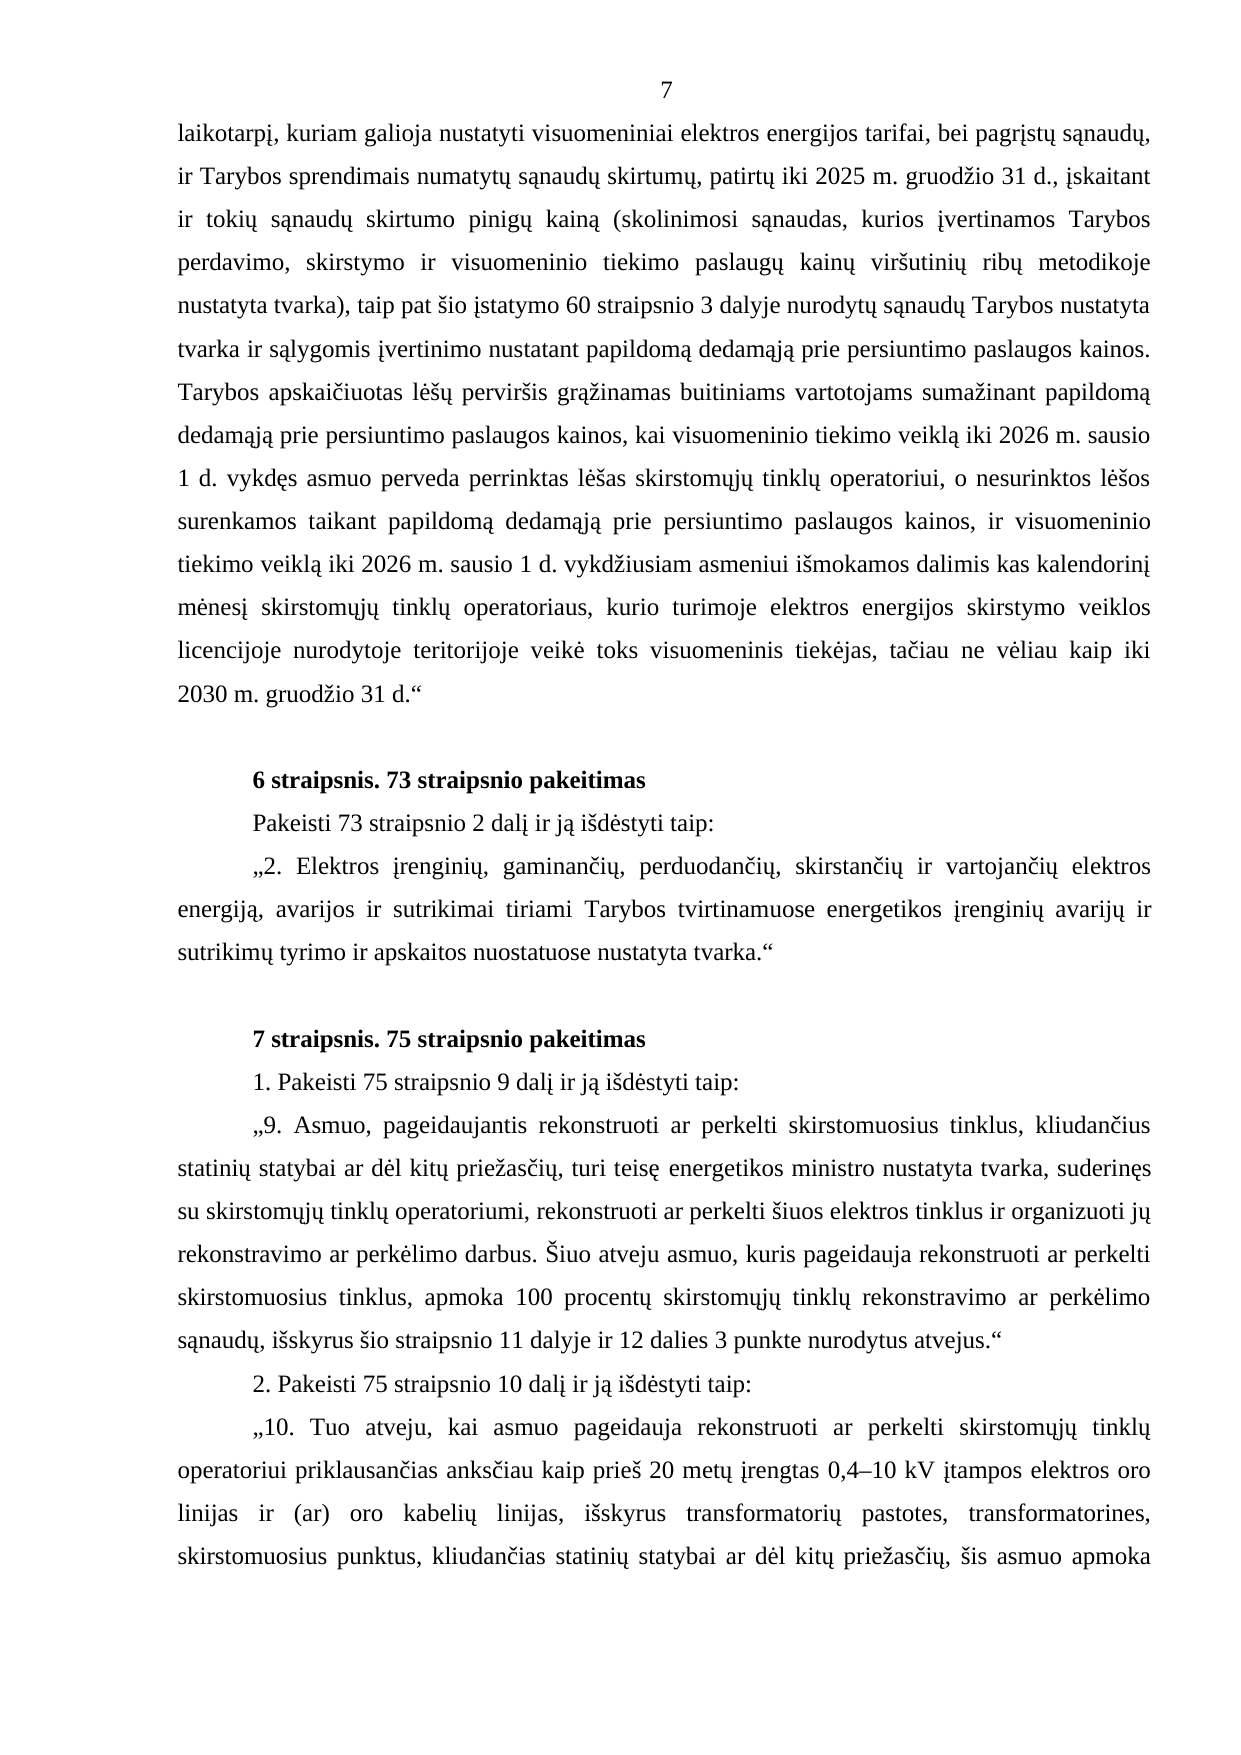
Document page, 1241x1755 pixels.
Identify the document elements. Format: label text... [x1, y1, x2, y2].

text 1. Pakeisti 75 straipsnio 9 dalį ir ją išdėstyti taip: [177, 1067, 1152, 1096]
text „9. Asmuo, pageidaujantis rekonstruoti ar perkelti skirstomuosius tinklus, kliudančius statinių statybai ar dėl kitų priežasčių, turi teisę energetikos ministro nustatyta tvarka, suderinęs su skirstomųjų tinklų operatoriumi, rekonstruoti ar perkelti šiuos elektros tinklus ir organizuoti jų rekonstravimo ar perkėlimo darbus. Šiuo atveju asmuo, kuris pageidauja rekonstruoti ar perkelti skirstomuosius tinklus, apmoka 100 procentų skirstomųjų tinklų rekonstravimo ar perkėlimo sąnaudų, išskyrus šio straipsnio 11 dalyje ir 12 dalies 3 punkte nurodytus atvejus.“ [177, 1110, 1152, 1354]
text laikotarpį, kuriam galioja nustatyti visuomeniniai elektros energijos tarifai, bei pagrįstų sąnaudų, ir Tarybos sprendimais numatytų sąnaudų skirtumų, patirtų iki 2025 m. gruodžio 31 d., įskaitant ir tokių sąnaudų skirtumo pinigų kainą (skolinimosi sąnaudas, kurios įvertinamos Tarybos perdavimo, skirstymo ir visuomeninio tiekimo paslaugų kainų viršutinių ribų metodikoje nustatyta tvarka), taip pat šio įstatymo 60 straipsnio 3 dalyje nurodytų sąnaudų Tarybos nustatyta tvarka ir sąlygomis įvertinimo nustatant papildomą dedamąją prie persiuntimo paslaugos kainos. Tarybos apskaičiuotas lėšų perviršis grąžinamas buitiniams vartotojams sumažinant papildomą dedamąją prie persiuntimo paslaugos kainos, kai visuomeninio tiekimo veiklą iki 2026 m. sausio 1 d. vykdęs asmuo perveda perrinktas lėšas skirstomųjų tinklų operatoriui, o nesurinktos lėšos surenkamos taikant papildomą dedamąją prie persiuntimo paslaugos kainos, ir visuomeninio tiekimo veiklą iki 2026 m. sausio 1 d. vykdžiusiam asmeniui išmokamos dalimis kas kalendorinį mėnesį skirstomųjų tinklų operatoriaus, kurio turimoje elektros energijos skirstymo veiklos licencijoje nurodytoje teritorijoje veikė toks visuomeninis tiekėjas, tačiau ne vėliau kaip iki 2030 m. gruodžio 31 d.“ [177, 118, 1152, 707]
text Pakeisti 73 straipsnio 2 dalį ir ją išdėstyti taip: [177, 808, 1152, 837]
text „10. Tuo atveju, kai asmuo pageidauja rekonstruoti ar perkelti skirstomųjų tinklų operatoriui priklausančias anksčiau kaip prieš 20 metų įrengtas 0,4–10 kV įtampos elektros oro linijas ir (ar) oro kabelių linijas, išskyrus transformatorių pastotes, transformatorines, skirstomuosius punktus, kliudančias statinių statybai ar dėl kitų priežasčių, šis asmuo apmoka [177, 1412, 1152, 1570]
text 6 straipsnis. 73 straipsnio pakeitimas [177, 765, 1152, 794]
text „2. Elektros įrenginių, gaminančių, perduodančių, skirstančių ir vartojančių elektros energiją, avarijos ir sutrikimai tiriami Tarybos tvirtinamuose energetikos įrenginių avarijų ir sutrikimų tyrimo ir apskaitos nuostatuose nustatyta tvarka.“ [177, 851, 1152, 966]
text 7 straipsnis. 75 straipsnio pakeitimas [177, 1024, 1152, 1052]
text 2. Pakeisti 75 straipsnio 10 dalį ir ją išdėstyti taip: [177, 1369, 1152, 1397]
